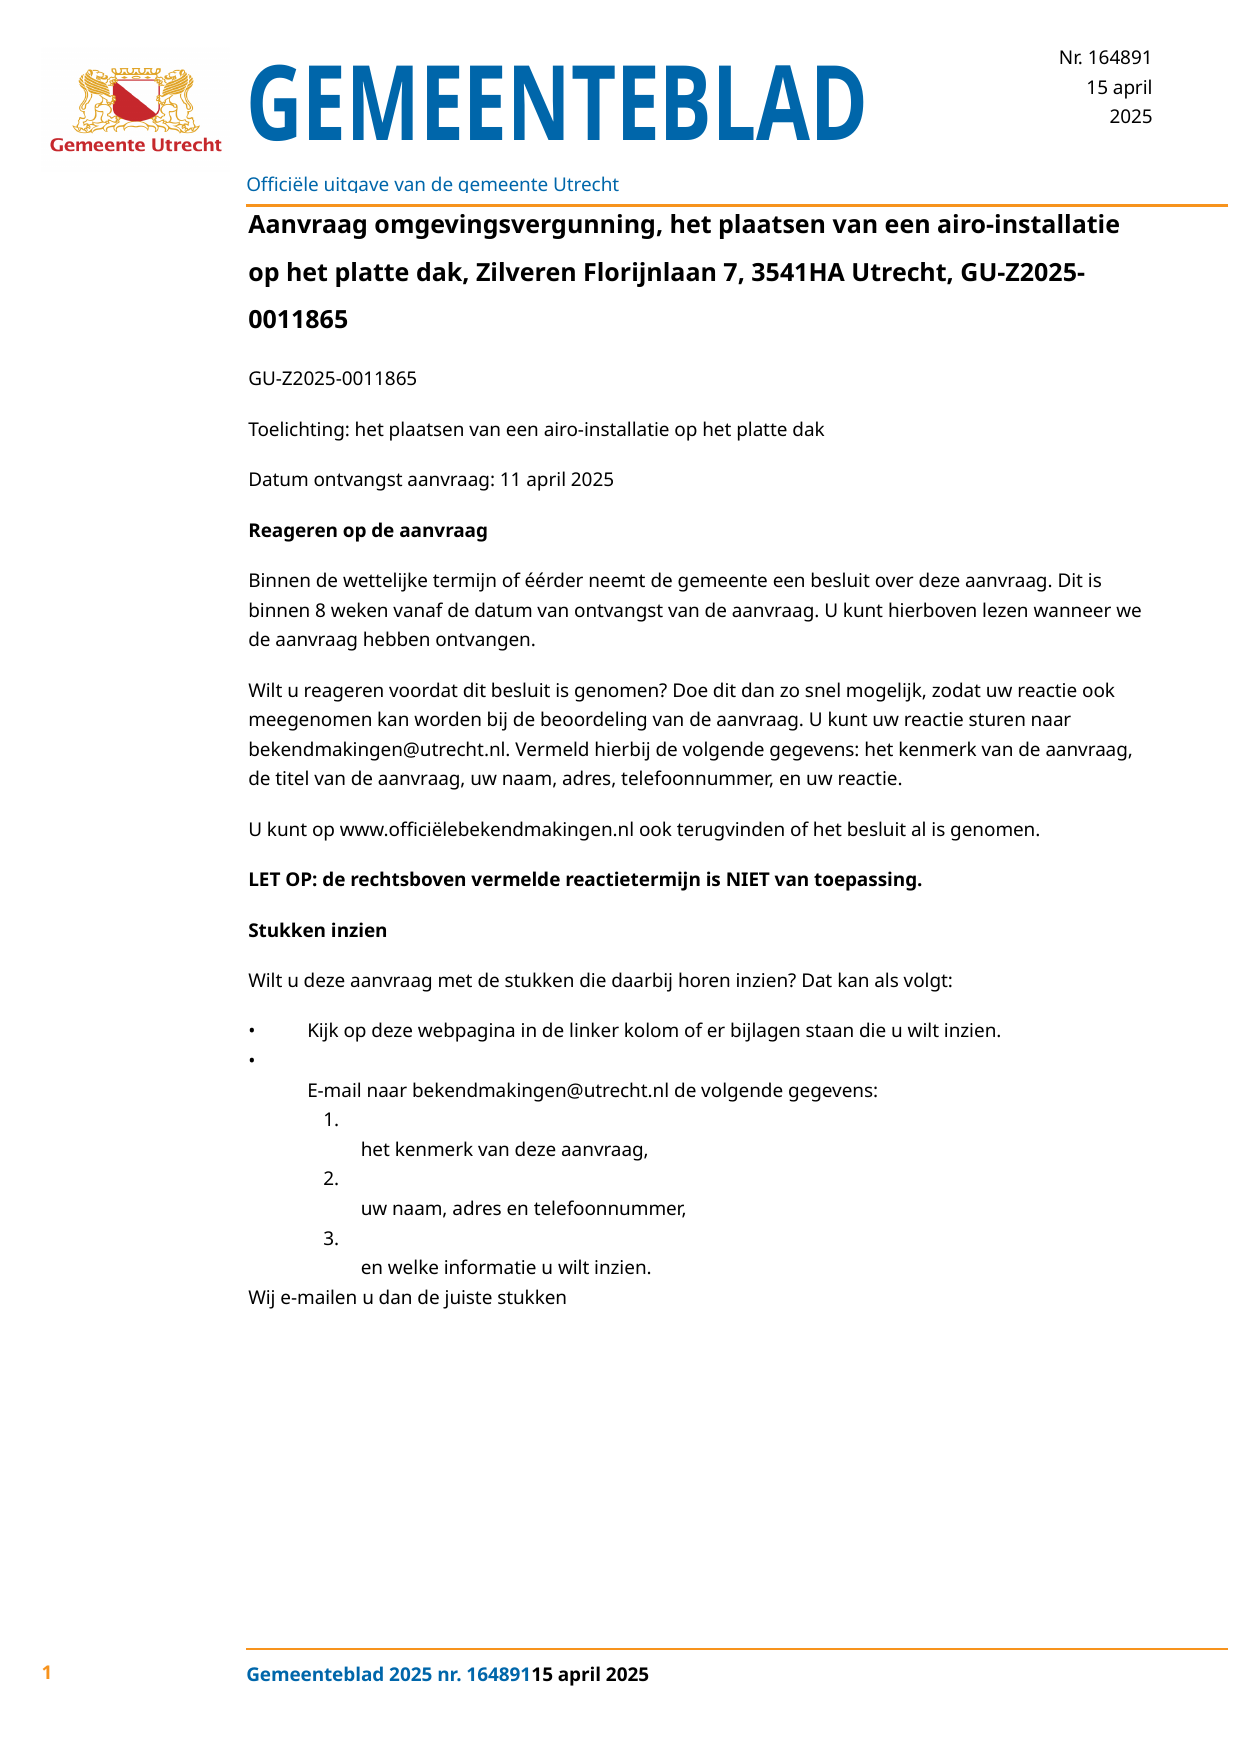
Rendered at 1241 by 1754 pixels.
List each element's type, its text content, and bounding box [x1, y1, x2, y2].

text Reageren op de aanvraag [248, 517, 1152, 542]
text LET OP: de rechtsboven vermelde reactietermijn is NIET van toepassing. [248, 866, 1152, 892]
list het kenmerk van deze aanvraag, [323, 1136, 1152, 1162]
text GU-Z2025-0011865 [248, 366, 1152, 391]
text Wilt u reageren voordat dit besluit is genomen? Doe dit dan zo snel mogelijk, zodat uw reactie ook meegenomen kan worden bij de beoordeling van de aanvraag. U kunt uw reactie sturen naar bekendmakingen@utrecht.nl. Vermeld hierbij de volgende gegevens: het kenmerk van de aanvraag, de titel van de aanvraag, uw naam, adres, telefoonnummer, en uw reactie. [248, 677, 1152, 791]
text Toelichting: het plaatsen van een airo-installatie op het platte dak [248, 416, 1152, 442]
list Kijk op deze webpagina in de linker kolom of er bijlagen staan die u wilt inzien. [248, 1018, 1152, 1043]
text Wij e-mailen u dan de juiste stukken [248, 1284, 1152, 1309]
text Aanvraag omgevingsvergunning, het plaatsen van een airo-installatie op het platte dak, Zilveren Florijnlaan 7, 3541HA Utrecht, GU-Z2025-0011865 [248, 207, 1152, 336]
list uw naam, adres en telefoonnummer, [323, 1195, 1152, 1221]
picture [41, 47, 231, 172]
list en welke informatie u wilt inzien. [323, 1254, 1152, 1280]
text Wilt u deze aanvraag met de stukken die daarbij horen inzien? Dat kan als volgt: [248, 967, 1152, 993]
list E-mail naar bekendmakingen@utrecht.nl de volgende gegevens: [248, 1077, 1152, 1102]
text Stukken inzien [248, 917, 1152, 942]
text Datum ontvangst aanvraag: 11 april 2025 [248, 466, 1152, 492]
text Binnen de wettelijke termijn of éérder neemt de gemeente een besluit over deze aanvraag. Dit is binnen 8 weken vanaf de datum van ontvangst van de aanvraag. U kunt hierboven lezen wanneer we de aanvraag hebben ontvangen. [248, 567, 1152, 652]
text U kunt op www.officiëlebekendmakingen.nl ook terugvinden of het besluit al is genomen. [248, 816, 1152, 842]
